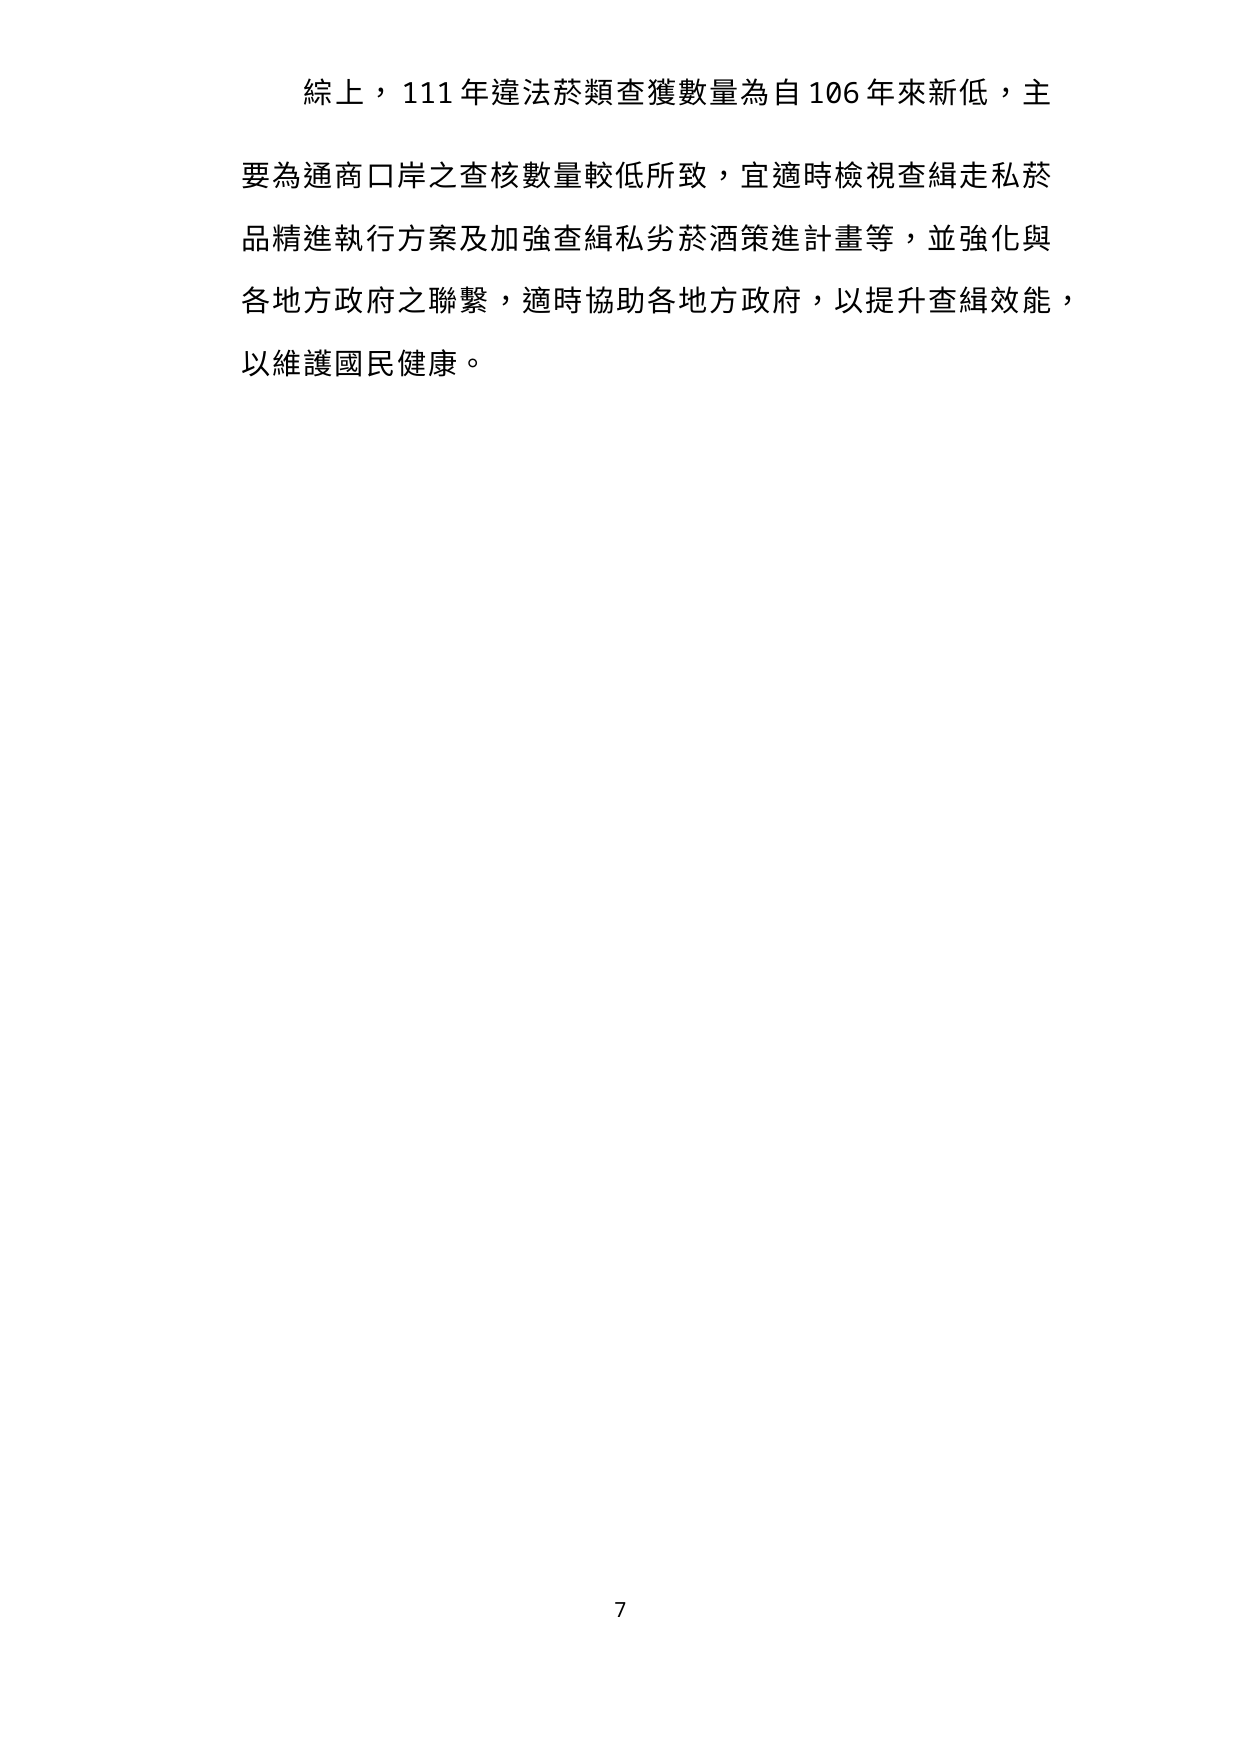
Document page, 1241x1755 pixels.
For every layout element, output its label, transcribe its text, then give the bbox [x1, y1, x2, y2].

text 綜上，111年違法菸類查獲數量為自106年來新低，主要為通商口岸之查核數量較低所致，宜適時檢視查緝走私菸品精進執行方案及加強查緝私劣菸酒策進計畫等，並強化與各地方政府之聯繫，適時協助各地方政府，以提升查緝效能，以維護國民健康。 [236, 7, 1063, 382]
